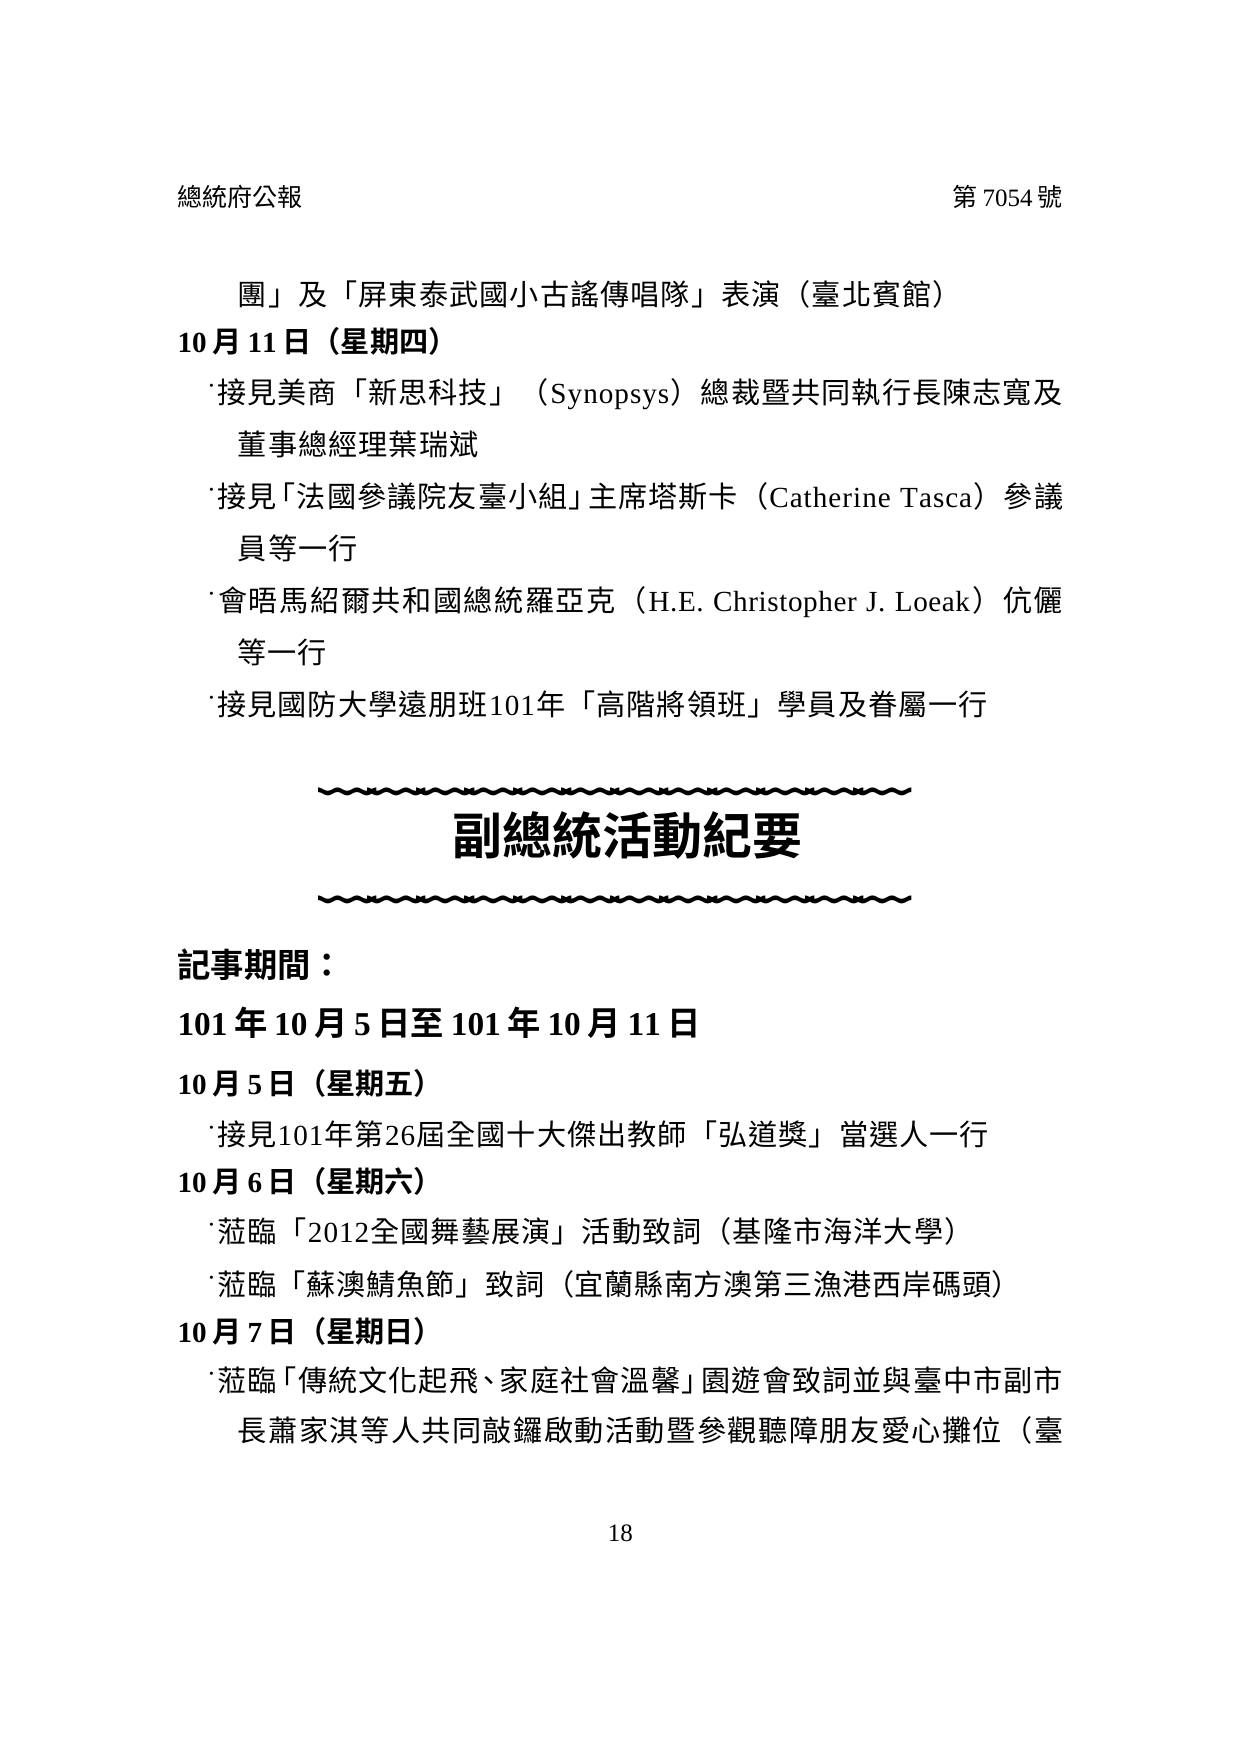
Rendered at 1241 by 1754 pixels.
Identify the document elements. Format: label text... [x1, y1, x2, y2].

text ˙蒞臨「2012全國舞藝展演」活動致詞（基隆市海洋大學） [206, 1201, 1063, 1253]
text 10月11日（星期四） [177, 316, 1063, 362]
text 101年10月5日至101年10月11日 [177, 999, 1063, 1045]
text ˙蒞臨「傳統文化起飛、家庭社會溫馨」園遊會致詞並與臺中市副市長蕭家淇等人共同敲鑼啟動活動暨參觀聽障朋友愛心攤位（臺 [206, 1351, 1063, 1451]
text 10月5日（星期五） [177, 1057, 1063, 1103]
text ﹏﹏﹏﹏﹏﹏﹏﹏﹏﹏﹏﹏ [177, 770, 1063, 795]
text ˙會晤馬紹爾共和國總統羅亞克（H.E. Christopher J. Loeak）伉儷等一行 [206, 570, 1063, 674]
text ﹏﹏﹏﹏﹏﹏﹏﹏﹏﹏﹏﹏ [177, 878, 1063, 903]
text ˙蒞臨「蘇澳鯖魚節」致詞（宜蘭縣南方澳第三漁港西岸碼頭） [206, 1253, 1063, 1305]
text ˙接見101年第26屆全國十大傑出教師「弘道獎」當選人一行 [206, 1103, 1063, 1155]
text ˙接見國防大學遠朋班101年「高階將領班」學員及眷屬一行 [206, 674, 1063, 726]
text ˙接見「法國參議院友臺小組」主席塔斯卡（Catherine Tasca）參議員等一行 [206, 466, 1063, 570]
text ˙偕同副總統蒞臨「中華民國101年國慶酒會」與中外貴賓寒暄致意、參觀各式臺灣小吃美食攤並觀賞冰雕作品暨「拉縴人男聲合唱團」及「屏東泰武國小古謠傳唱隊」表演（臺北賓館） [206, 266, 1063, 316]
text 副總統活動紀要 [192, 807, 1063, 866]
text 10月7日（星期日） [177, 1305, 1063, 1351]
text ˙接見美商「新思科技」（Synopsys）總裁暨共同執行長陳志寬及董事總經理葉瑞斌 [206, 362, 1063, 466]
text 記事期間： [177, 941, 1063, 987]
text 10月6日（星期六） [177, 1155, 1063, 1201]
